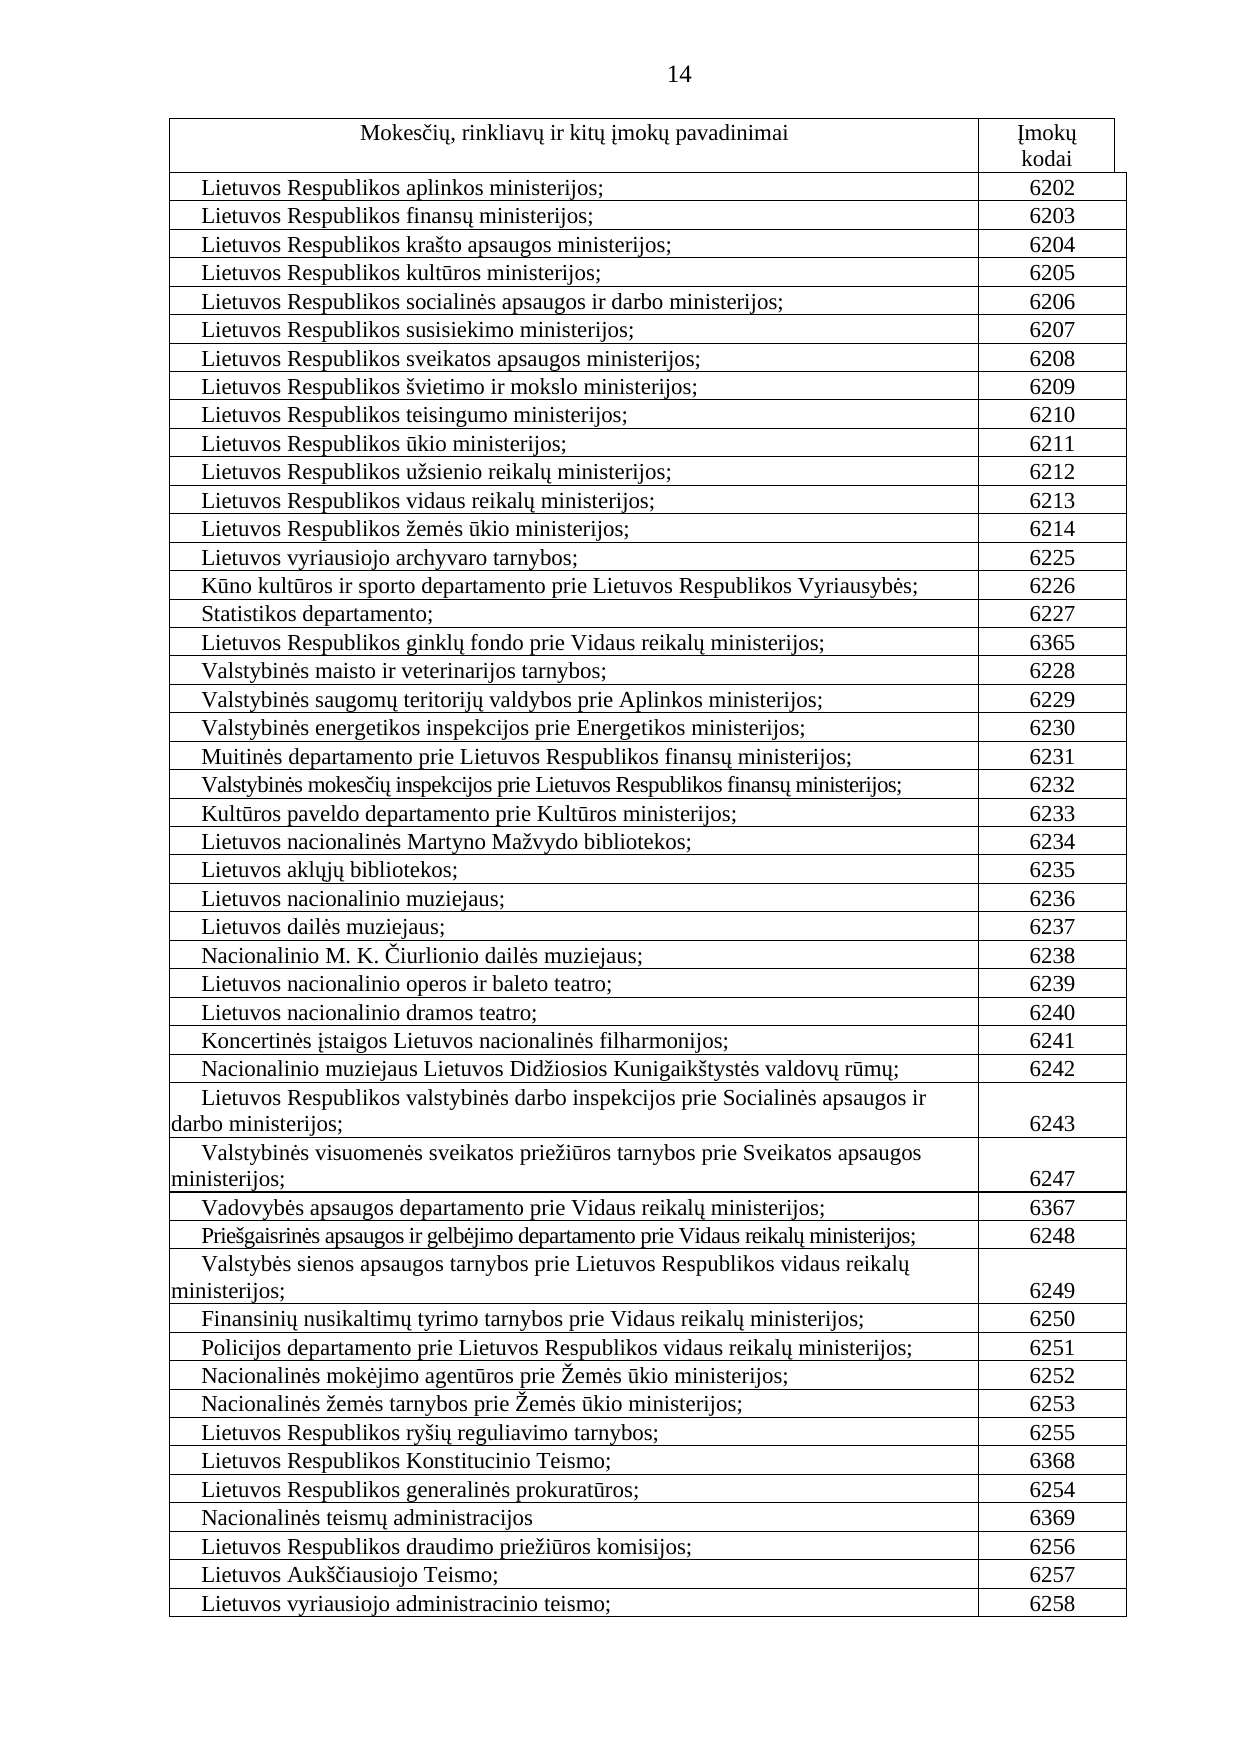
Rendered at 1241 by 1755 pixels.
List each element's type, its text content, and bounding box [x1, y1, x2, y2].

table_cell 6251 [979, 1333, 1126, 1360]
table_cell Valstybinės maisto ir veterinarijos tarnybos; [170, 656, 978, 684]
table_cell Lietuvos Respublikos draudimo priežiūros komisijos; [170, 1532, 978, 1559]
table_cell 6254 [979, 1475, 1126, 1502]
table_cell 6238 [979, 941, 1126, 968]
table_cell Lietuvos dailės muziejaus; [170, 912, 978, 940]
table_cell Lietuvos Respublikos valstybinės darbo inspekcijos prie Socialinės apsaugos ir darbo ministerijos; [170, 1083, 978, 1137]
table_header [1115, 118, 1126, 172]
table_cell Lietuvos Respublikos švietimo ir mokslo ministerijos; [170, 372, 978, 399]
table_cell Lietuvos Respublikos žemės ūkio ministerijos; [170, 514, 978, 542]
table_cell 6207 [979, 315, 1126, 342]
table_cell 6368 [979, 1446, 1126, 1474]
table_cell Lietuvos Respublikos generalinės prokuratūros; [170, 1475, 978, 1502]
table_cell Valstybinės mokesčių inspekcijos prie Lietuvos Respublikos finansų ministerijos; [170, 770, 978, 797]
table_cell 6249 [979, 1249, 1126, 1303]
table_cell 6257 [979, 1560, 1126, 1587]
table_cell 6239 [979, 969, 1126, 997]
table_cell Kūno kultūros ir sporto departamento prie Lietuvos Respublikos Vyriausybės; [170, 571, 978, 598]
table_cell 6209 [979, 372, 1126, 399]
table_cell 6211 [979, 429, 1126, 456]
table_cell Lietuvos Respublikos krašto apsaugos ministerijos; [170, 230, 978, 257]
table_cell Muitinės departamento prie Lietuvos Respublikos finansų ministerijos; [170, 742, 978, 769]
table_cell Lietuvos Respublikos socialinės apsaugos ir darbo ministerijos; [170, 287, 978, 314]
table_cell Lietuvos vyriausiojo archyvaro tarnybos; [170, 543, 978, 570]
table_cell 6248 [979, 1221, 1126, 1248]
table_cell Lietuvos vyriausiojo administracinio teismo; [170, 1589, 978, 1616]
table_cell 6226 [979, 571, 1126, 598]
table_cell 6237 [979, 912, 1126, 940]
table_cell 6232 [979, 770, 1126, 797]
table_cell 6212 [979, 457, 1126, 485]
table_cell 6213 [979, 486, 1126, 513]
table_cell Lietuvos Respublikos finansų ministerijos; [170, 201, 978, 229]
table_cell 6228 [979, 656, 1126, 684]
table_cell Nacionalinio M. K. Čiurlionio dailės muziejaus; [170, 941, 978, 968]
table_cell Priešgaisrinės apsaugos ir gelbėjimo departamento prie Vidaus reikalų ministerijos; [170, 1221, 978, 1248]
table_cell Nacionalinės mokėjimo agentūros prie Žemės ūkio ministerijos; [170, 1361, 978, 1388]
table_cell Nacionalinės teismų administracijos [170, 1503, 978, 1531]
table_cell Policijos departamento prie Lietuvos Respublikos vidaus reikalų ministerijos; [170, 1333, 978, 1360]
table_cell 6204 [979, 230, 1126, 257]
table_cell Lietuvos Respublikos vidaus reikalų ministerijos; [170, 486, 978, 513]
table_cell Lietuvos Respublikos Konstitucinio Teismo; [170, 1446, 978, 1474]
table_cell 6206 [979, 287, 1126, 314]
table_cell Finansinių nusikaltimų tyrimo tarnybos prie Vidaus reikalų ministerijos; [170, 1304, 978, 1332]
table_cell Lietuvos Respublikos teisingumo ministerijos; [170, 400, 978, 428]
table_cell 6214 [979, 514, 1126, 542]
table_cell Valstybės sienos apsaugos tarnybos prie Lietuvos Respublikos vidaus reikalų ministerijos; [170, 1249, 978, 1303]
table_cell Lietuvos Respublikos aplinkos ministerijos; [170, 173, 978, 200]
table_cell Lietuvos Respublikos sveikatos apsaugos ministerijos; [170, 344, 978, 371]
table_cell 6240 [979, 998, 1126, 1025]
table_cell 6250 [979, 1304, 1126, 1332]
table_cell 6234 [979, 827, 1126, 854]
table_cell Valstybinės visuomenės sveikatos priežiūros tarnybos prie Sveikatos apsaugos ministerijos; [170, 1138, 978, 1191]
table_cell Lietuvos Respublikos kultūros ministerijos; [170, 258, 978, 286]
table_cell Lietuvos Aukščiausiojo Teismo; [170, 1560, 978, 1587]
table_cell 6210 [979, 400, 1126, 428]
table_cell 6229 [979, 685, 1126, 712]
table_cell Nacionalinio muziejaus Lietuvos Didžiosios Kunigaikštystės valdovų rūmų; [170, 1055, 978, 1082]
table_cell Koncertinės įstaigos Lietuvos nacionalinės filharmonijos; [170, 1026, 978, 1053]
table_cell 6230 [979, 713, 1126, 741]
table_cell Lietuvos Respublikos ginklų fondo prie Vidaus reikalų ministerijos; [170, 628, 978, 655]
table_cell 6255 [979, 1418, 1126, 1445]
table_cell Lietuvos Respublikos ryšių reguliavimo tarnybos; [170, 1418, 978, 1445]
table_cell Lietuvos Respublikos ūkio ministerijos; [170, 429, 978, 456]
table_cell 6241 [979, 1026, 1126, 1053]
table_cell 6208 [979, 344, 1126, 371]
table_cell Lietuvos nacionalinės Martyno Mažvydo bibliotekos; [170, 827, 978, 854]
table_cell 6369 [979, 1503, 1126, 1531]
table_cell 6258 [979, 1589, 1126, 1616]
table_cell 6205 [979, 258, 1126, 286]
table_cell 6242 [979, 1055, 1126, 1082]
table_cell 6225 [979, 543, 1126, 570]
table_cell 6202 [979, 173, 1126, 200]
table_header Įmokų kodai [979, 119, 1114, 172]
table_cell Statistikos departamento; [170, 600, 978, 627]
table_cell 6203 [979, 201, 1126, 229]
table_cell 6253 [979, 1390, 1126, 1417]
table_cell Valstybinės energetikos inspekcijos prie Energetikos ministerijos; [170, 713, 978, 741]
table_cell 6236 [979, 884, 1126, 911]
table_header Mokesčių, rinkliavų ir kitų įmokų pavadinimai [170, 119, 978, 172]
table_cell Lietuvos nacionalinio operos ir baleto teatro; [170, 969, 978, 997]
table_cell Lietuvos nacionalinio dramos teatro; [170, 998, 978, 1025]
table_cell 6256 [979, 1532, 1126, 1559]
table_cell 6233 [979, 799, 1126, 826]
table_cell 6231 [979, 742, 1126, 769]
table_cell 6227 [979, 600, 1126, 627]
table_cell 6247 [979, 1138, 1126, 1191]
table_cell Lietuvos aklųjų bibliotekos; [170, 855, 978, 883]
table_cell 6365 [979, 628, 1126, 655]
table_cell Kultūros paveldo departamento prie Kultūros ministerijos; [170, 799, 978, 826]
table_cell Nacionalinės žemės tarnybos prie Žemės ūkio ministerijos; [170, 1390, 978, 1417]
table_cell Lietuvos nacionalinio muziejaus; [170, 884, 978, 911]
table_cell Lietuvos Respublikos užsienio reikalų ministerijos; [170, 457, 978, 485]
table_cell 6367 [979, 1193, 1126, 1220]
table_cell Vadovybės apsaugos departamento prie Vidaus reikalų ministerijos; [170, 1193, 978, 1220]
table_cell Valstybinės saugomų teritorijų valdybos prie Aplinkos ministerijos; [170, 685, 978, 712]
table_cell 6235 [979, 855, 1126, 883]
table_cell 6252 [979, 1361, 1126, 1388]
table_cell 6243 [979, 1083, 1126, 1137]
table_cell Lietuvos Respublikos susisiekimo ministerijos; [170, 315, 978, 342]
